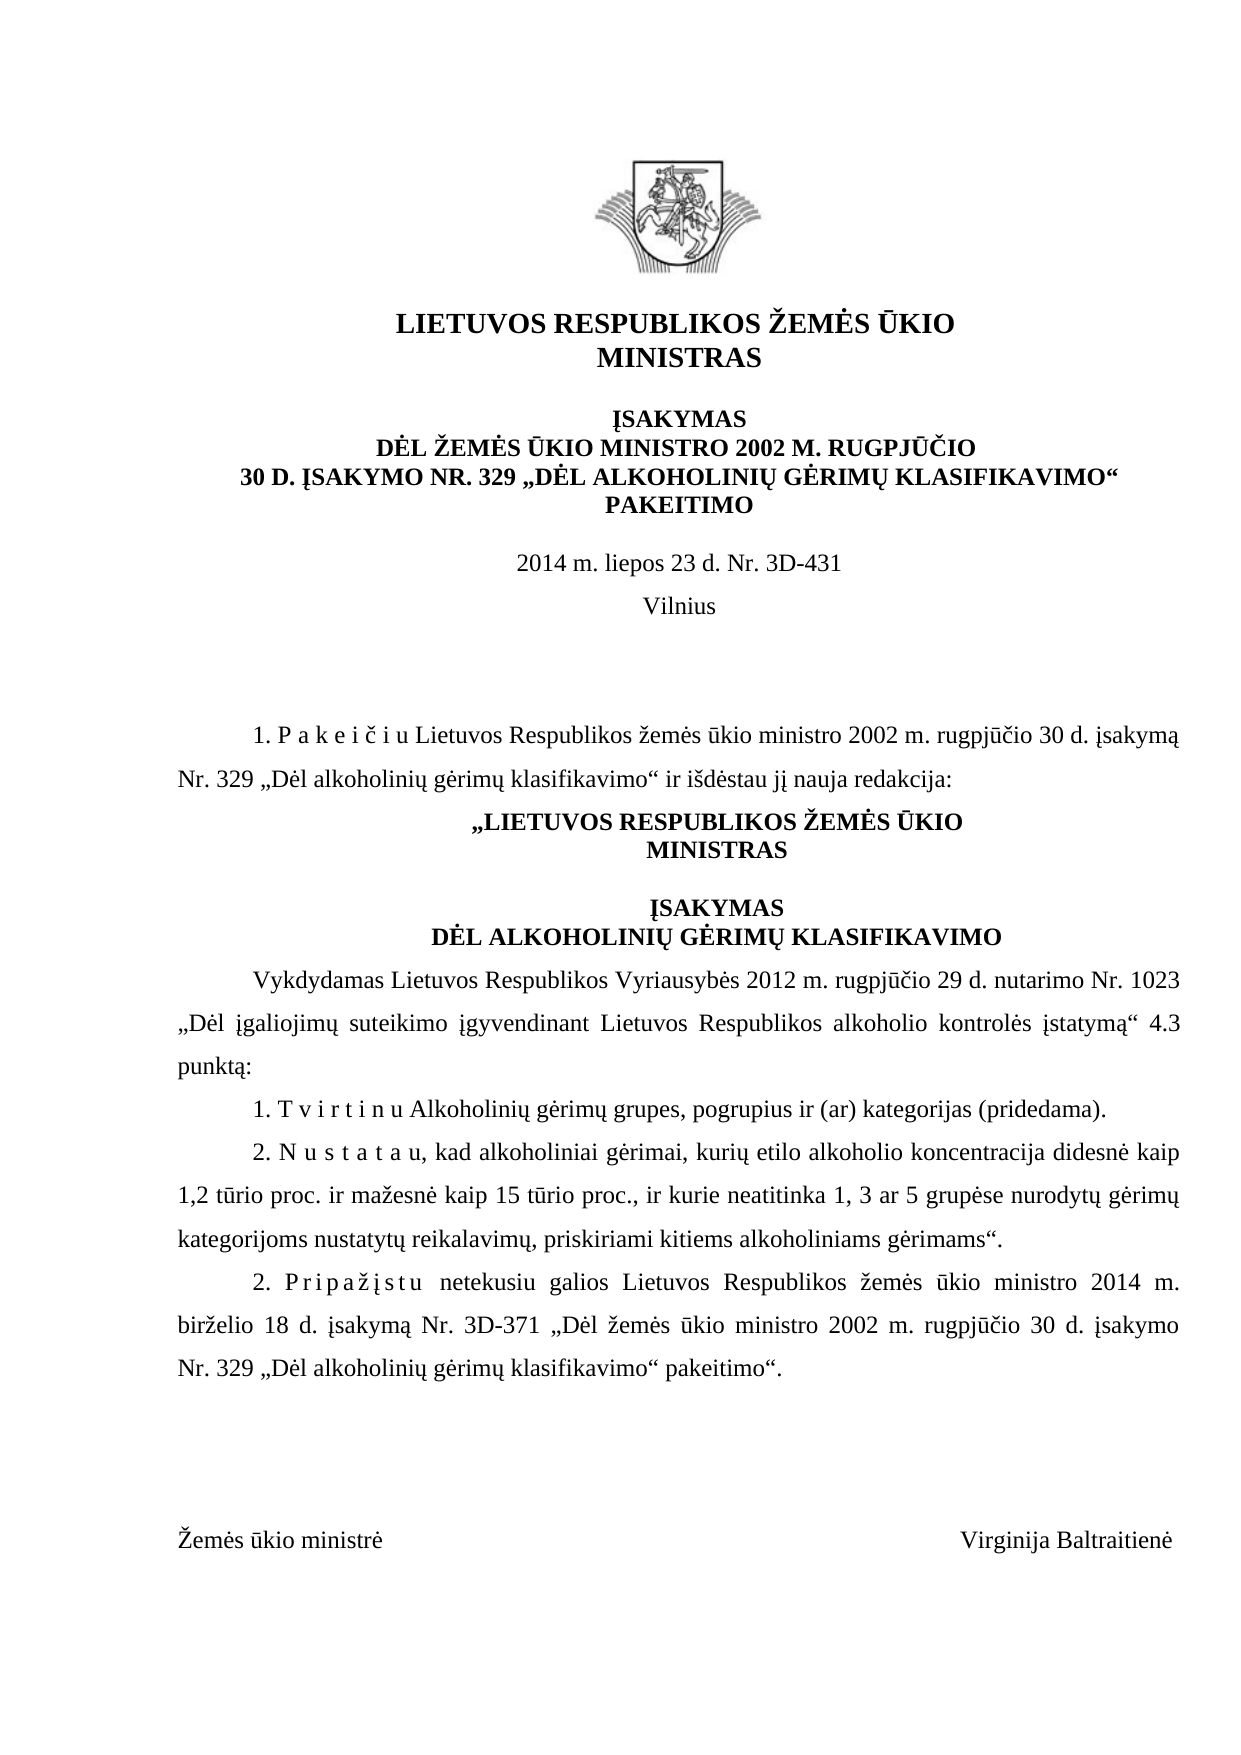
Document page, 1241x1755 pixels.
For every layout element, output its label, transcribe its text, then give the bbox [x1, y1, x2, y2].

text DĖL ŽEMĖS ŪKIO MINISTRO 2002 M. RUGPJŪČIO [177, 433, 1181, 462]
text Vykdydamas Lietuvos Respublikos Vyriausybės 2012 m. rugpjūčio 29 d. nutarimo Nr. 1023 „Dėl įgaliojimų suteikimo įgyvendinant Lietuvos Respublikos alkoholio kontrolės įstatymą“ 4.3 punktą: [177, 965, 1181, 1080]
text 30 D. ĮSAKYMO NR. 329 „DĖL ALKOHOLINIŲ GĖRIMŲ KLASIFIKAVIMO“ PAKEITIMO [177, 462, 1181, 519]
text ĮSAKYMAS [177, 404, 1181, 433]
text 2014 m. liepos 23 d. Nr. 3D-431 [177, 548, 1181, 577]
text LIETUVOS RESPUBLIKOS ŽEMĖS ŪKIO [177, 306, 1181, 340]
text MINISTRAS [177, 340, 1181, 373]
text DĖL ALKOHOLINIŲ GĖRIMŲ KLASIFIKAVIMO [252, 922, 1181, 951]
text „LIETUVOS RESPUBLIKOS ŽEMĖS ŪKIO [252, 807, 1181, 836]
text 1. T v i r t i n u Alkoholinių gėrimų grupes, pogrupius ir (ar) kategorijas (pridedama). [177, 1094, 1181, 1123]
text MINISTRAS [252, 836, 1181, 864]
text 1. P a k e i č i u Lietuvos Respublikos žemės ūkio ministro 2002 m. rugpjūčio 30 d. įsakymą Nr. 329 „Dėl alkoholinių gėrimų klasifikavimo“ ir išdėstau jį nauja redakcija: [177, 721, 1181, 792]
text Žemės ūkio ministrė Virginija Baltraitienė [177, 1526, 1181, 1554]
text 2. Pripažįstu netekusiu galios Lietuvos Respublikos žemės ūkio ministro 2014 m. birželio 18 d. įsakymą Nr. 3D-371 „Dėl žemės ūkio ministro 2002 m. rugpjūčio 30 d. įsakymo Nr. 329 „Dėl alkoholinių gėrimų klasifikavimo“ pakeitimo“. [177, 1267, 1181, 1382]
text Vilnius [177, 591, 1181, 620]
text 2. N u s t a t a u, kad alkoholiniai gėrimai, kurių etilo alkoholio koncentracija didesnė kaip 1,2 tūrio proc. ir mažesnė kaip 15 tūrio proc., ir kurie neatitinka 1, 3 ar 5 grupėse nurodytų gėrimų kategorijoms nustatytų reikalavimų, priskiriami kitiems alkoholiniams gėrimams“. [177, 1137, 1181, 1252]
text ĮSAKYMAS [252, 893, 1181, 922]
